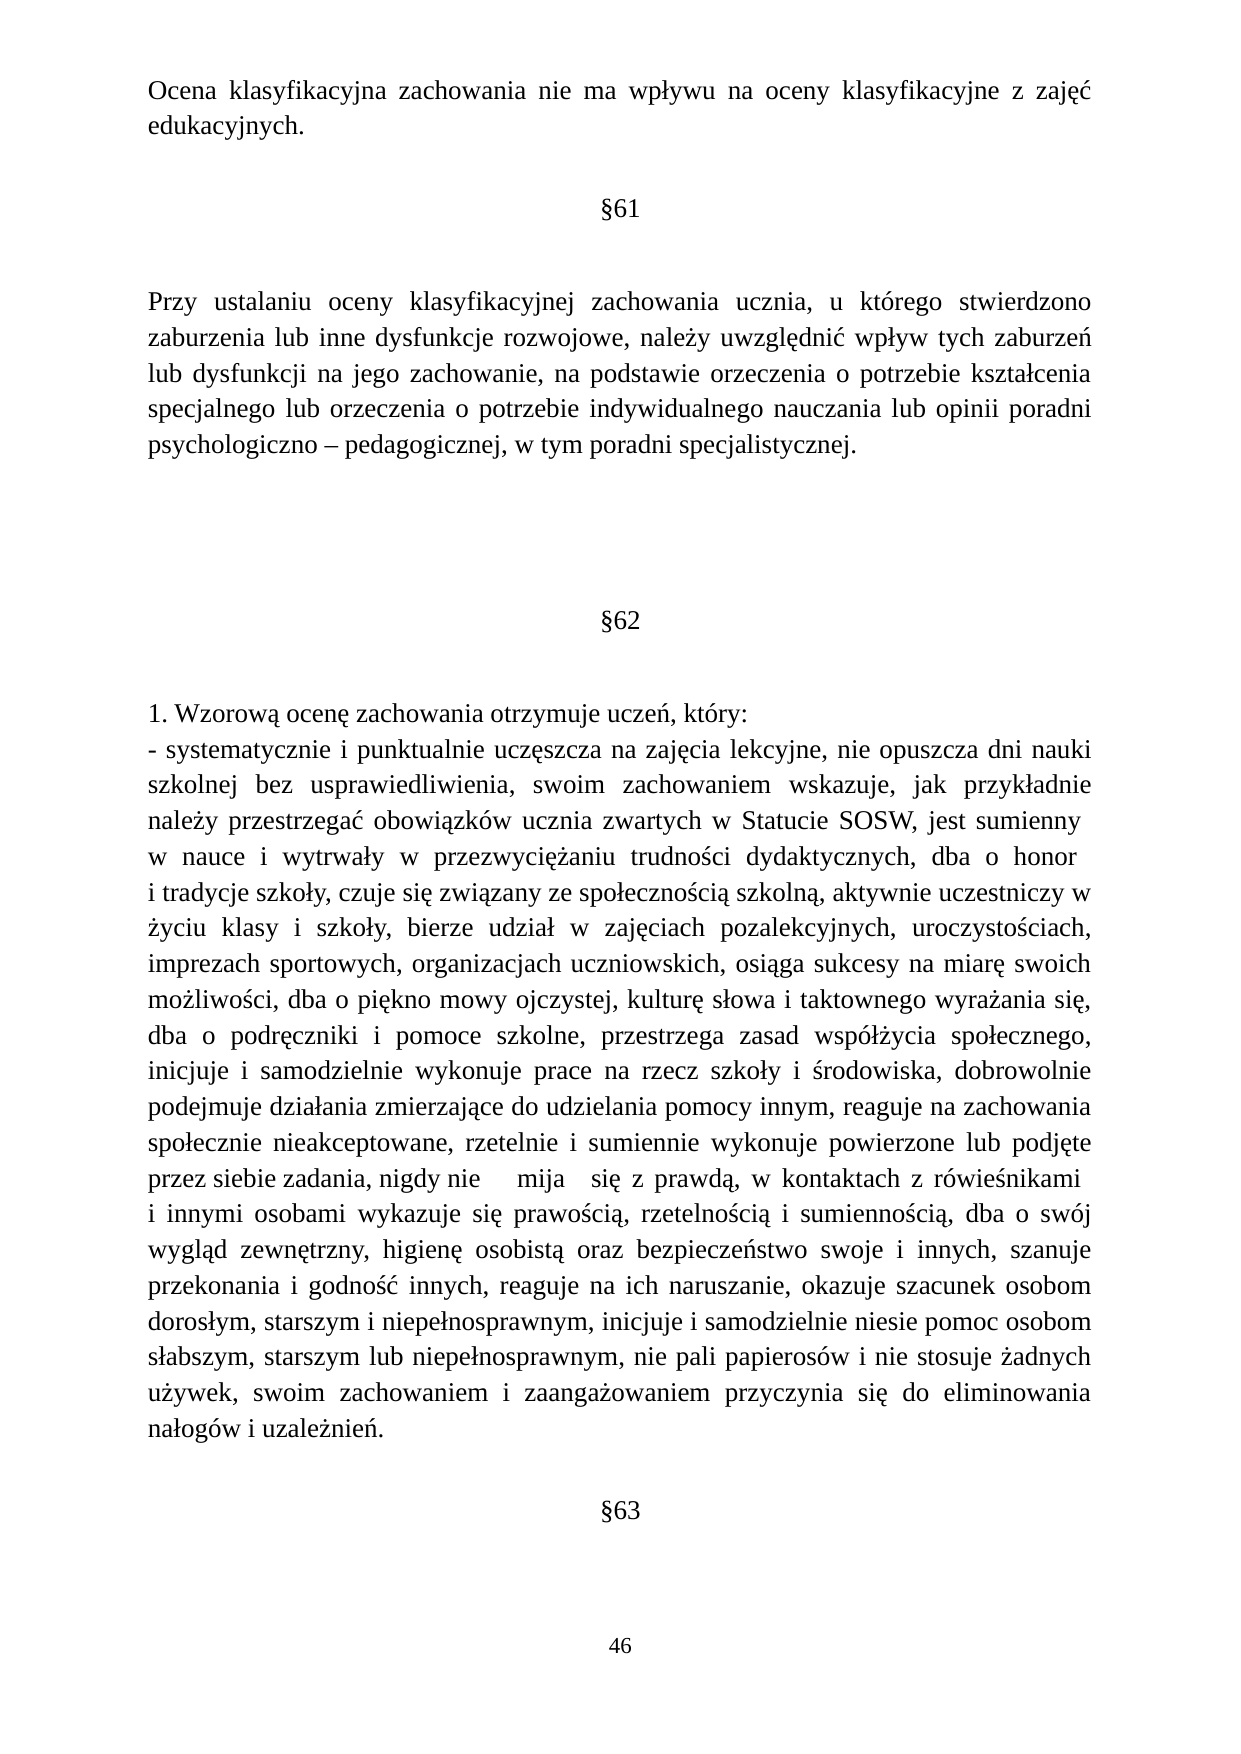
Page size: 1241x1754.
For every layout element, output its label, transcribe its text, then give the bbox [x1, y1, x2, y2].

text Przy ustalaniu oceny klasyfikacyjnej zachowania ucznia, u którego stwierdzono zaburzenia lub inne dysfunkcje rozwojowe, należy uwzględnić wpływ tych zaburzeń lub dysfunkcji na jego zachowanie, na podstawie orzeczenia o potrzebie kształcenia specjalnego lub orzeczenia o potrzebie indywidualnego nauczania lub opinii poradni psychologiczno – pedagogicznej, w tym poradni specjalistycznej. [148, 285, 1092, 459]
text §62 [148, 604, 1092, 635]
text §61 [148, 192, 1092, 223]
text §63 [148, 1494, 1092, 1525]
text - systematycznie i punktualnie uczęszcza na zajęcia lekcyjne, nie opuszcza dni nauki szkolnej bez usprawiedliwienia, swoim zachowaniem wskazuje, jak przykładnie należy przestrzegać obowiązków ucznia zwartych w Statucie SOSW, jest sumienny w nauce i wytrwały w przezwyciężaniu trudności dydaktycznych, dba o honor i tradycje szkoły, czuje się związany ze społecznością szkolną, aktywnie uczestniczy w życiu klasy i szkoły, bierze udział w zajęciach pozalekcyjnych, uroczystościach, imprezach sportowych, organizacjach uczniowskich, osiąga sukcesy na miarę swoich możliwości, dba o piękno mowy ojczystej, kulturę słowa i taktownego wyrażania się, dba o podręczniki i pomoce szkolne, przestrzega zasad współżycia społecznego, inicjuje i samodzielnie wykonuje prace na rzecz szkoły i środowiska, dobrowolnie podejmuje działania zmierzające do udzielania pomocy innym, reaguje na zachowania społecznie nieakceptowane, rzetelnie i sumiennie wykonuje powierzone lub podjęte przez siebie zadania, nigdy nie mija się z prawdą, w kontaktach z rówieśnikami i innymi osobami wykazuje się prawością, rzetelnością i sumiennością, dba o swój wygląd zewnętrzny, higienę osobistą oraz bezpieczeństwo swoje i innych, szanuje przekonania i godność innych, reaguje na ich naruszanie, okazuje szacunek osobom dorosłym, starszym i niepełnosprawnym, inicjuje i samodzielnie niesie pomoc osobom słabszym, starszym lub niepełnosprawnym, nie pali papierosów i nie stosuje żadnych używek, swoim zachowaniem i zaangażowaniem przyczynia się do eliminowania nałogów i uzależnień. [148, 733, 1092, 1443]
text Ocena klasyfikacyjna zachowania nie ma wpływu na oceny klasyfikacyjne z zajęć edukacyjnych. [148, 74, 1092, 141]
text 1. Wzorową ocenę zachowania otrzymuje uczeń, który: [148, 697, 1092, 728]
